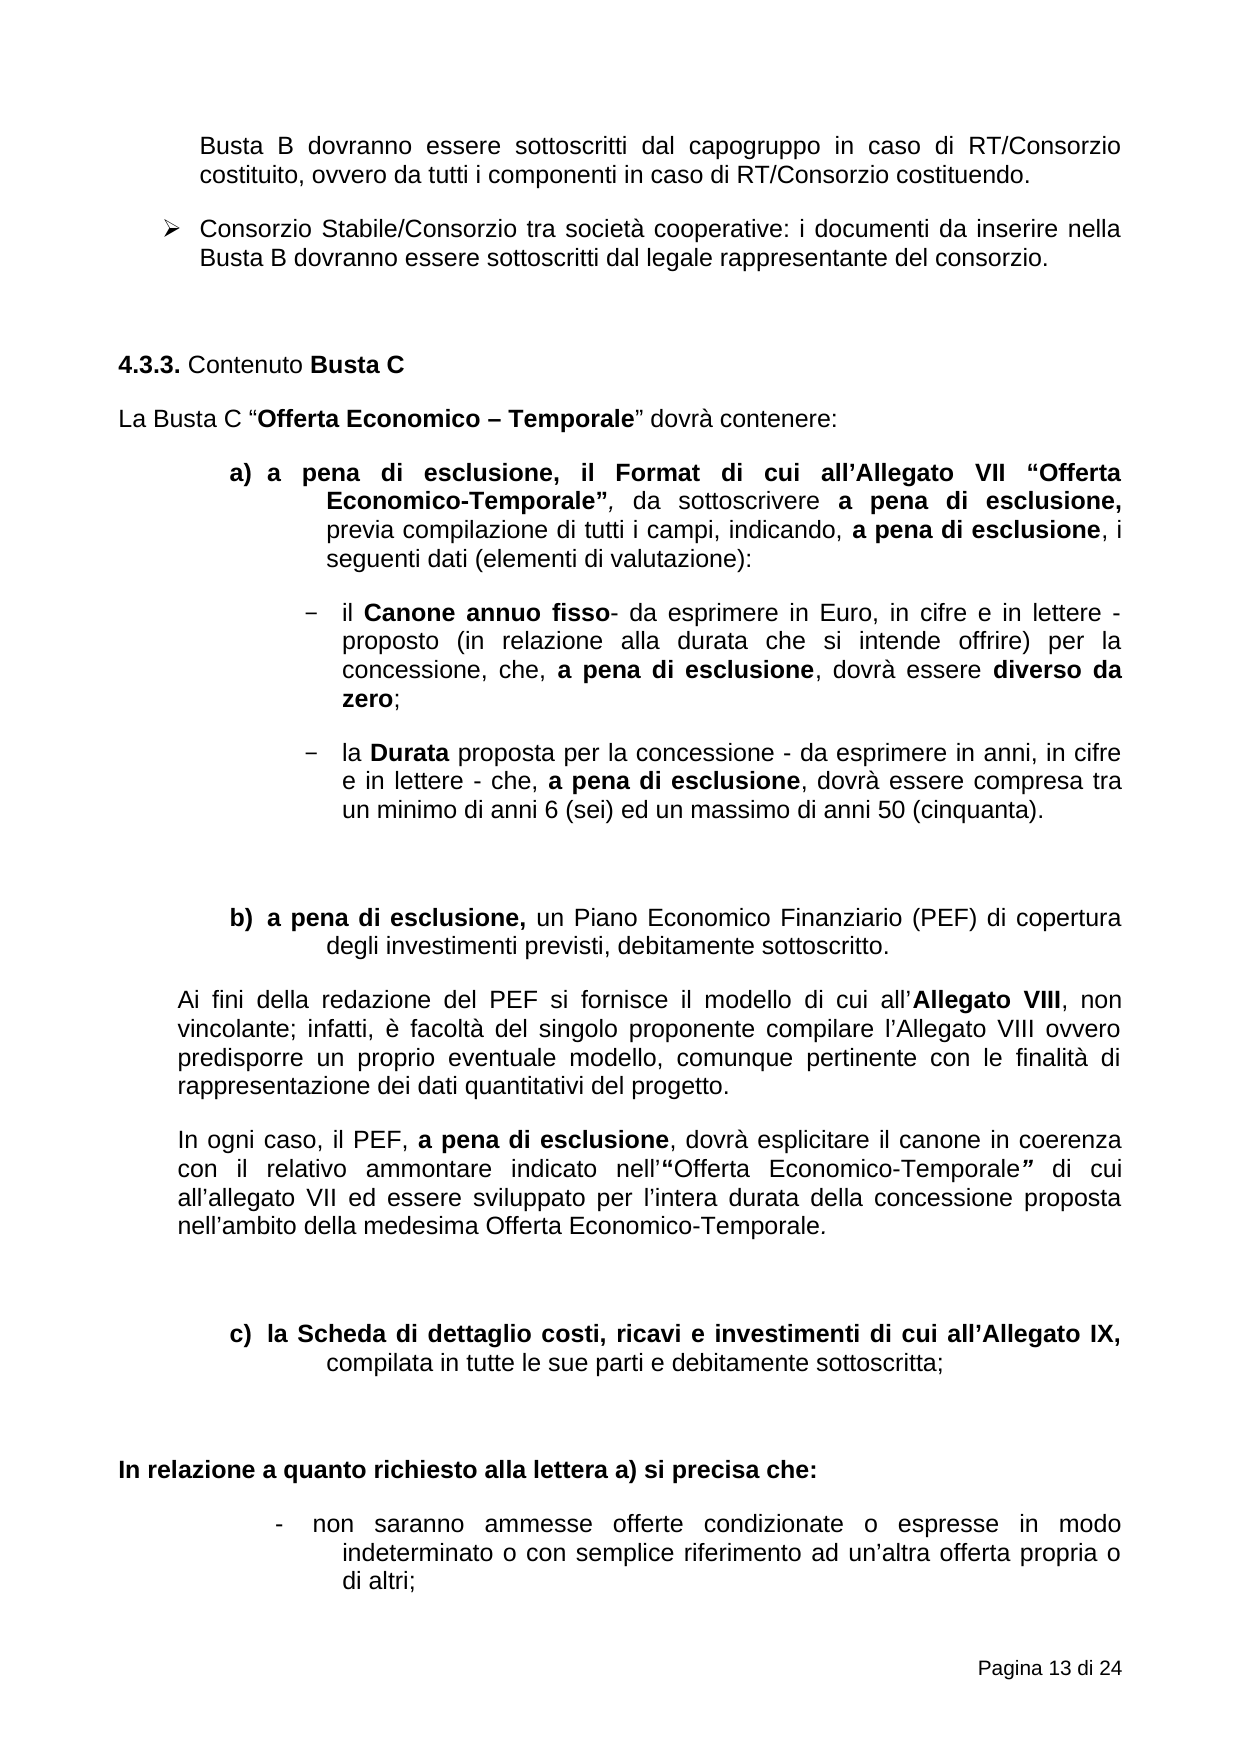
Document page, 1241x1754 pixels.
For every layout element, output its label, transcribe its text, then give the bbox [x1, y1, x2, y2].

list Consorzio Stabile/Consorzio tra società cooperative: i documenti da inserire nella Busta B dovranno essere sottoscritti dal legale rappresentante del consorzio. [162, 214, 1122, 271]
text In ogni caso, il PEF, a pena di esclusione, dovrà esplicitare il canone in coerenza con il relativo ammontare indicato nell’“Offerta Economico-Temporale” di cui all’allegato VII ed essere sviluppato per l’intera durata della concessione proposta nell’ambito della medesima Offerta Economico-Temporale. [177, 1125, 1122, 1240]
list a pena di esclusione, un Piano Economico Finanziario (PEF) di copertura degli investimenti previsti, debitamente sottoscritto. [229, 903, 1122, 960]
list a pena di esclusione, il Format di cui all’Allegato VII “Offerta Economico-Temporale”, da sottoscrivere a pena di esclusione, previa compilazione di tutti i campi, indicando, a pena di esclusione, i seguenti dati (elementi di valutazione): [229, 458, 1122, 573]
text 4.3.3. Contenuto Busta C [118, 350, 1122, 379]
list la Scheda di dettaglio costi, ricavi e investimenti di cui all’Allegato IX, compilata in tutte le sue parti e debitamente sottoscritta; [229, 1319, 1122, 1376]
text La Busta C “Offerta Economico – Temporale” dovrà contenere: [118, 404, 1122, 433]
list il Canone annuo fisso- da esprimere in Euro, in cifre e in lettere - proposto (in relazione alla durata che si intende offrire) per la concessione, che, a pena di esclusione, dovrà essere diverso da zero; [304, 598, 1122, 713]
text In relazione a quanto richiesto alla lettera a) si precisa che: [118, 1455, 1122, 1484]
list Busta B dovranno essere sottoscritti dal capogruppo in caso di RT/Consorzio costituito, ovvero da tutti i componenti in caso di RT/Consorzio costituendo. [162, 131, 1122, 189]
list non saranno ammesse offerte condizionate o espresse in modo indeterminato o con semplice riferimento ad un’altra offerta propria o di altri; [275, 1509, 1122, 1595]
text Ai fini della redazione del PEF si fornisce il modello di cui all’Allegato VIII, non vincolante; infatti, è facoltà del singolo proponente compilare l’Allegato VIII ovvero predisporre un proprio eventuale modello, comunque pertinente con le finalità di rappresentazione dei dati quantitativi del progetto. [177, 985, 1122, 1100]
list la Durata proposta per la concessione - da esprimere in anni, in cifre e in lettere - che, a pena di esclusione, dovrà essere compresa tra un minimo di anni 6 (sei) ed un massimo di anni 50 (cinquanta). [304, 738, 1122, 824]
